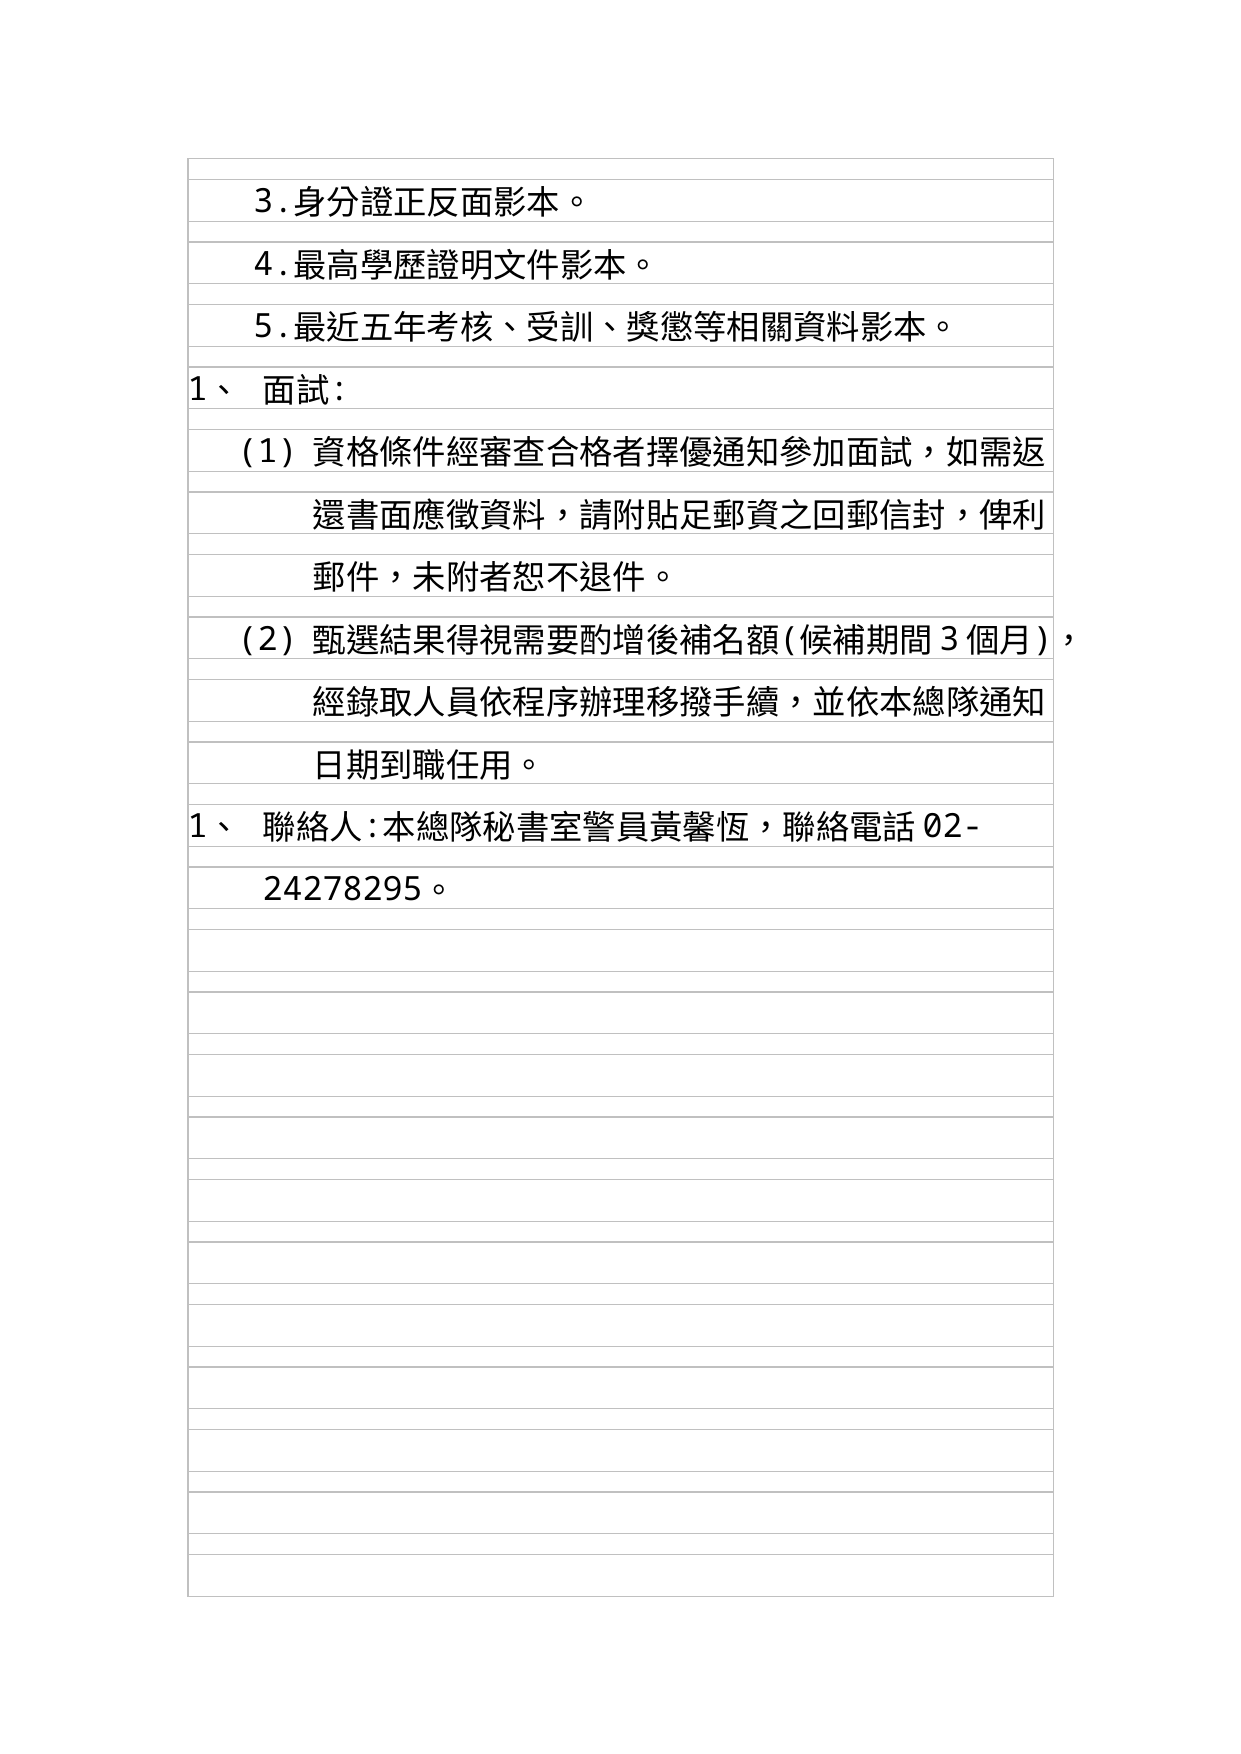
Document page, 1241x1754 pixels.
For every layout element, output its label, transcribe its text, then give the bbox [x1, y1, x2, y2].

list 還書面應徵資料，請附貼足郵資之回郵信封，俾利 [237, 493, 1053, 533]
list 最近五年考核、受訓、獎懲等相關資料影本。 [253, 305, 1053, 346]
list [237, 534, 1053, 554]
list [237, 472, 1053, 491]
list 甄選結果得視需要酌增後補名額(候補期間3個月)，經錄取人員依程序辦理移撥手續，並依本總隊通知日期到職任用。 [237, 722, 1053, 741]
list 甄選結果得視需要酌增後補名額(候補期間3個月)，經錄取人員依程序辦理移撥手續，並依本總隊通知日期到職任用。 [237, 659, 1053, 679]
list 聯絡人:本總隊秘書室警員黃馨恆，聯絡電話02- [189, 805, 1053, 846]
list 面試: [189, 368, 1053, 408]
list [237, 409, 1053, 429]
list [189, 847, 1053, 866]
list 郵件，未附者恕不退件。 [237, 555, 1053, 596]
list 身分證正反面影本。 [253, 180, 1053, 221]
list 甄選結果得視需要酌增後補名額(候補期間3個月)，經錄取人員依程序辦理移撥手續，並依本總隊通知日期到職任用。 [237, 743, 1053, 783]
list [253, 284, 1053, 304]
list 24278295。 [189, 868, 1053, 908]
list [189, 784, 1053, 804]
list 最高學歷證明文件影本。 [253, 243, 1053, 283]
list [253, 222, 1053, 241]
list 資格條件經審查合格者擇優通知參加面試，如需返 [237, 430, 1053, 471]
list 甄選結果得視需要酌增後補名額(候補期間3個月)，經錄取人員依程序辦理移撥手續，並依本總隊通知日期到職任用。 [237, 680, 1053, 721]
list [189, 347, 1053, 366]
list 甄選結果得視需要酌增後補名額(候補期間3個月)，經錄取人員依程序辦理移撥手續，並依本總隊通知日期到職任用。 [237, 618, 1053, 658]
list [253, 159, 1053, 179]
list 甄選結果得視需要酌增後補名額(候補期間3個月)，經錄取人員依程序辦理移撥手續，並依本總隊通知日期到職任用。 [237, 597, 1053, 616]
